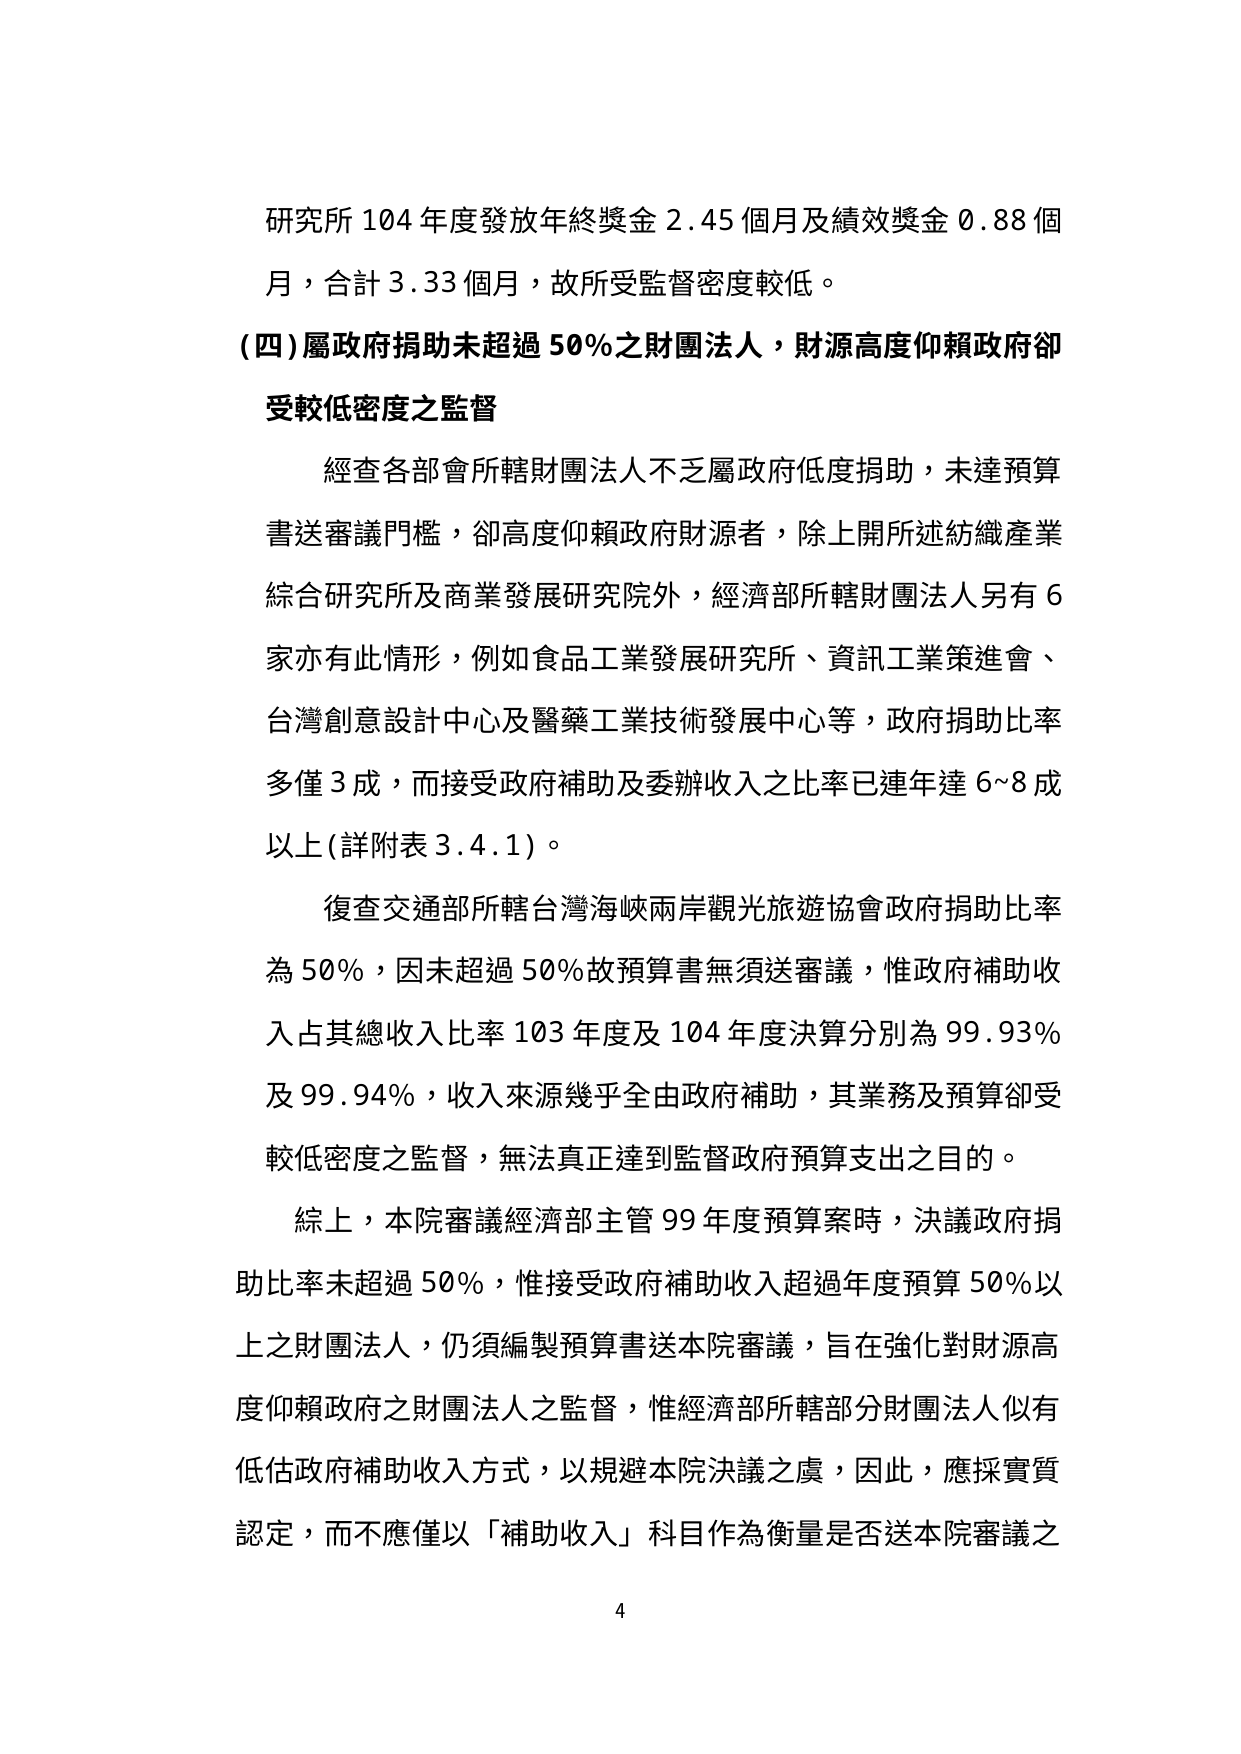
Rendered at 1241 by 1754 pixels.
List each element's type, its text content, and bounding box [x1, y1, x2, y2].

text (四)屬政府捐助未超過50％之財團法人，財源高度仰賴政府卻受較低密度之監督 [236, 302, 1063, 427]
text 復查交通部所轄台灣海峽兩岸觀光旅遊協會政府捐助比率為50％，因未超過50％故預算書無須送審議，惟政府補助收入占其總收入比率103年度及104年度決算分別為99.93％及99.94％，收入來源幾乎全由政府補助，其業務及預算卻受較低密度之監督，無法真正達到監督政府預算支出之目的。 [265, 865, 1063, 1177]
text 經查各部會所轄財團法人不乏屬政府低度捐助，未達預算書送審議門檻，卻高度仰賴政府財源者，除上開所述紡織產業綜合研究所及商業發展研究院外，經濟部所轄財團法人另有6家亦有此情形，例如食品工業發展研究所、資訊工業策進會、台灣創意設計中心及醫藥工業技術發展中心等，政府捐助比率多僅3成，而接受政府補助及委辦收入之比率已連年達6~8成以上(詳附表3.4.1)。 [265, 427, 1063, 865]
text 綜上，本院審議經濟部主管99年度預算案時，決議政府捐助比率未超過50％，惟接受政府補助收入超過年度預算50％以上之財團法人，仍須編製預算書送本院審議，旨在強化對財源高度仰賴政府之財團法人之監督，惟經濟部所轄部分財團法人似有低估政府補助收入方式，以規避本院決議之虞，因此，應採實質認定，而不應僅以「補助收入」科目作為衡量是否送本院審議之基準。爰為實質監督政府經費運用之效益，各部會所轄財團法人若常年接受政府補助收入及委辦收入高占比者，仍應強化其監督，將預算書送本院審議，始符本院決議之精神。 [236, 1177, 1063, 1552]
text 研究所104年度發放年終獎金2.45個月及績效獎金0.88個月，合計3.33個月，故所受監督密度較低。 [265, 177, 1063, 302]
